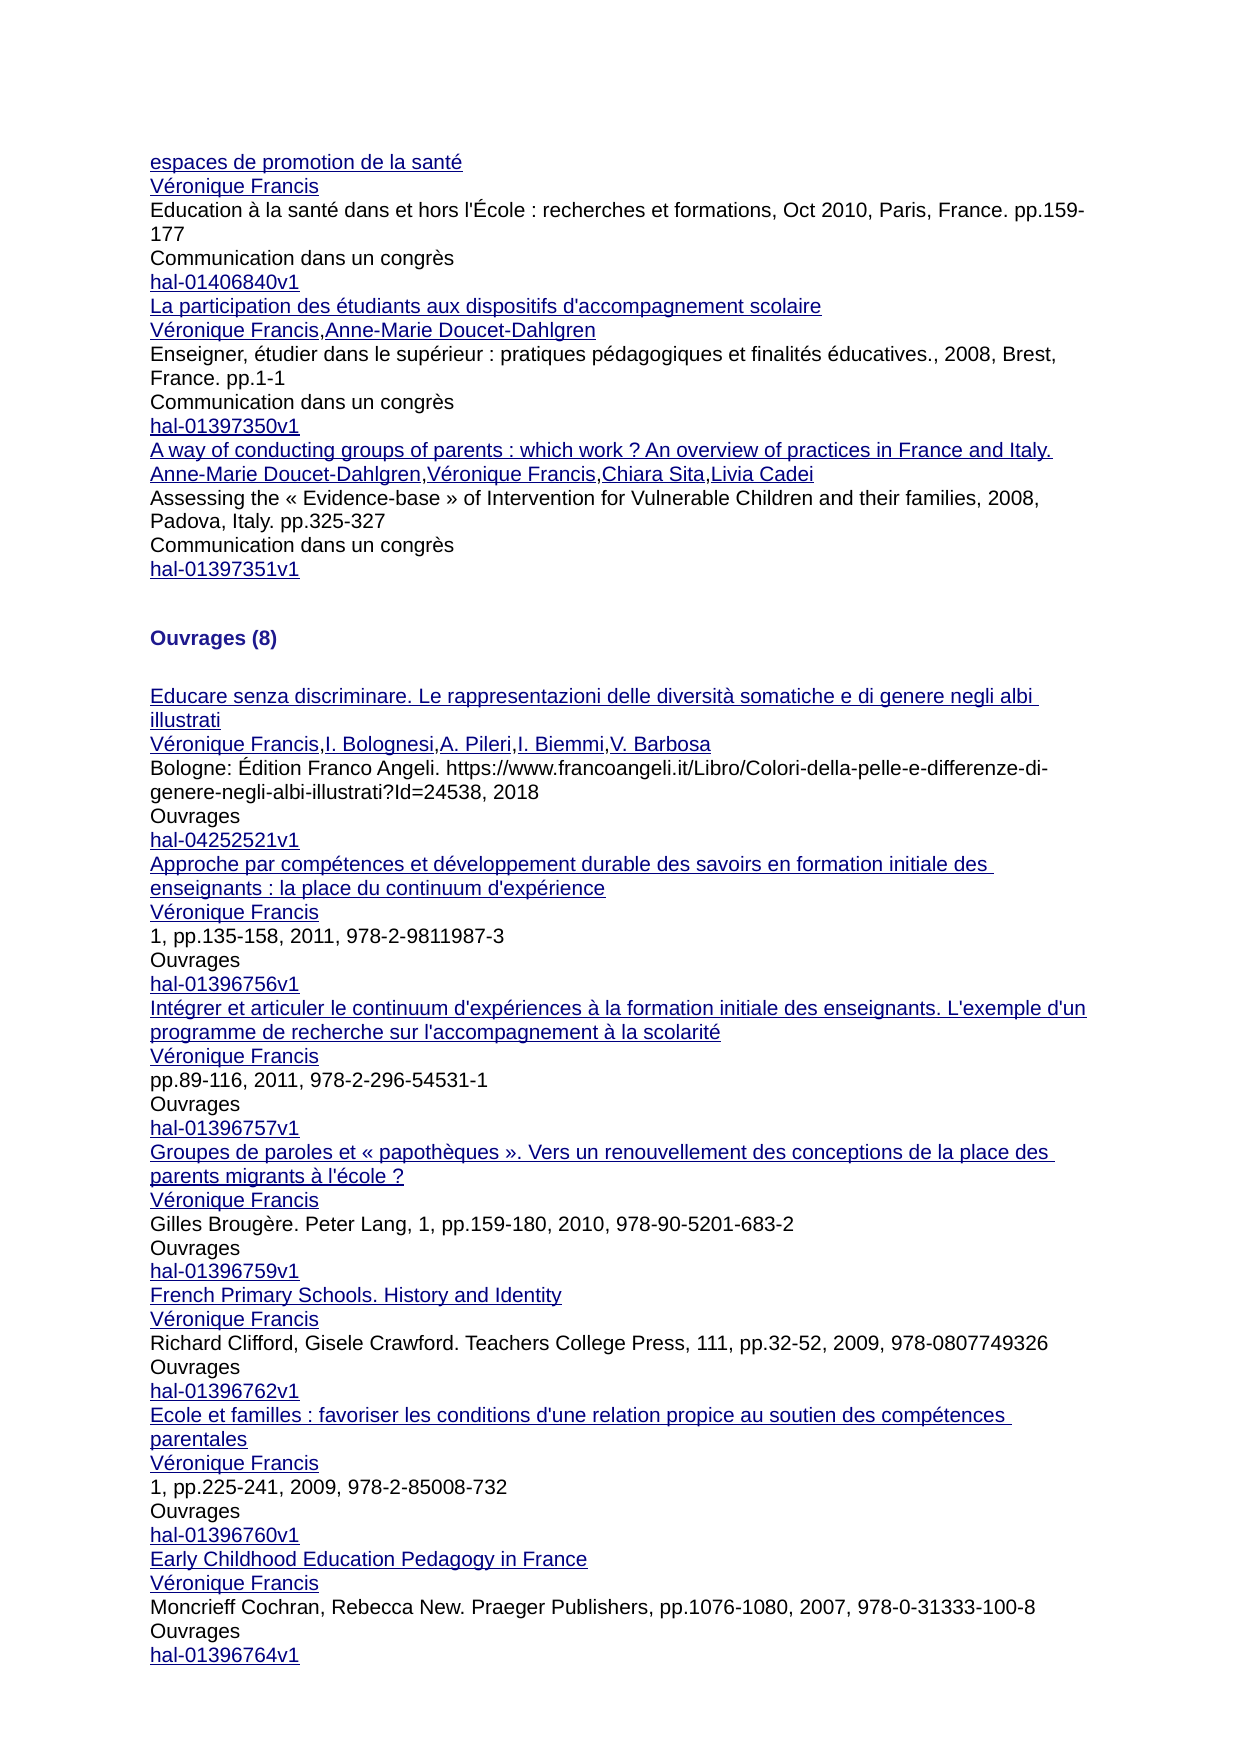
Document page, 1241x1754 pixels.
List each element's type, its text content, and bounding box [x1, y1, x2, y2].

table_cell Approche par compétences et développement durable des savoirs en formation initiale des enseignants : la place du continuum d'expérience Véronique Francis 1, pp.135-158, 2011, 978-2-9811987-3 Ouvrages hal-01396756v1 [150, 852, 1090, 996]
table_cell Intégrer et articuler le continuum d'expériences à la formation initiale des enseignants. L'exemple d'un programme de recherche sur l'accompagnement à la scolarité Véronique Francis pp.89-116, 2011, 978-2-296-54531-1 Ouvrages hal-01396757v1 [150, 996, 1090, 1139]
table_cell La participation des étudiants aux dispositifs d'accompagnement scolaire Véronique Francis,Anne-Marie Doucet-Dahlgren Enseigner, étudier dans le supérieur : pratiques pédagogiques et finalités éducatives., 2008, Brest, France. pp.1-1 Communication dans un congrès hal-01397350v1 [150, 294, 1090, 437]
table_cell Ecole et familles : favoriser les conditions d'une relation propice au soutien des compétences parentales Véronique Francis 1, pp.225-241, 2009, 978-2-85008-732 Ouvrages hal-01396760v1 [150, 1403, 1090, 1547]
table_cell Groupes de paroles et « papothèques ». Vers un renouvellement des conceptions de la place des parents migrants à l'école ? Véronique Francis Gilles Brougère. Peter Lang, 1, pp.159-180, 2010, 978-90-5201-683-2 Ouvrages hal-01396759v1 [150, 1140, 1090, 1283]
table_cell Early Childhood Education Pedagogy in France Véronique Francis Moncrieff Cochran, Rebecca New. Praeger Publishers, pp.1076-1080, 2007, 978-0-31333-100-8 Ouvrages hal-01396764v1 [150, 1547, 1090, 1667]
subtitle Ouvrages (8) [150, 626, 1090, 650]
table_cell Dans et hors l'École. Les actions de soutien à la parentalité et d'accompagnement de la scolarité, espaces de promotion de la santé Véronique Francis Education à la santé dans et hors l'École : recherches et formations, Oct 2010, Paris, France. pp.159-177 Communication dans un congrès hal-01406840v1 [150, 150, 1090, 294]
table_cell A way of conducting groups of parents : which work ? An overview of practices in France and Italy. Anne-Marie Doucet-Dahlgren,Véronique Francis,Chiara Sita,Livia Cadei Assessing the « Evidence-base » of Intervention for Vulnerable Children and their families, 2008, Padova, Italy. pp.325-327 Communication dans un congrès hal-01397351v1 [150, 438, 1090, 581]
table_cell French Primary Schools. History and Identity Véronique Francis Richard Clifford, Gisele Crawford. Teachers College Press, 111, pp.32-52, 2009, 978-0807749326 Ouvrages hal-01396762v1 [150, 1283, 1090, 1403]
table_header Educare senza discriminare. Le rappresentazioni delle diversità somatiche e di genere negli albi illustrati Véronique Francis,I. Bolognesi,A. Pileri,I. Biemmi,V. Barbosa Bologne: Édition Franco Angeli. https://www.francoangeli.it/Libro/Colori-della-pelle-e-differenze-di-genere-negli-albi-illustrati?Id=24538, 2018 Ouvrages hal-04252521v1 [150, 684, 1090, 852]
